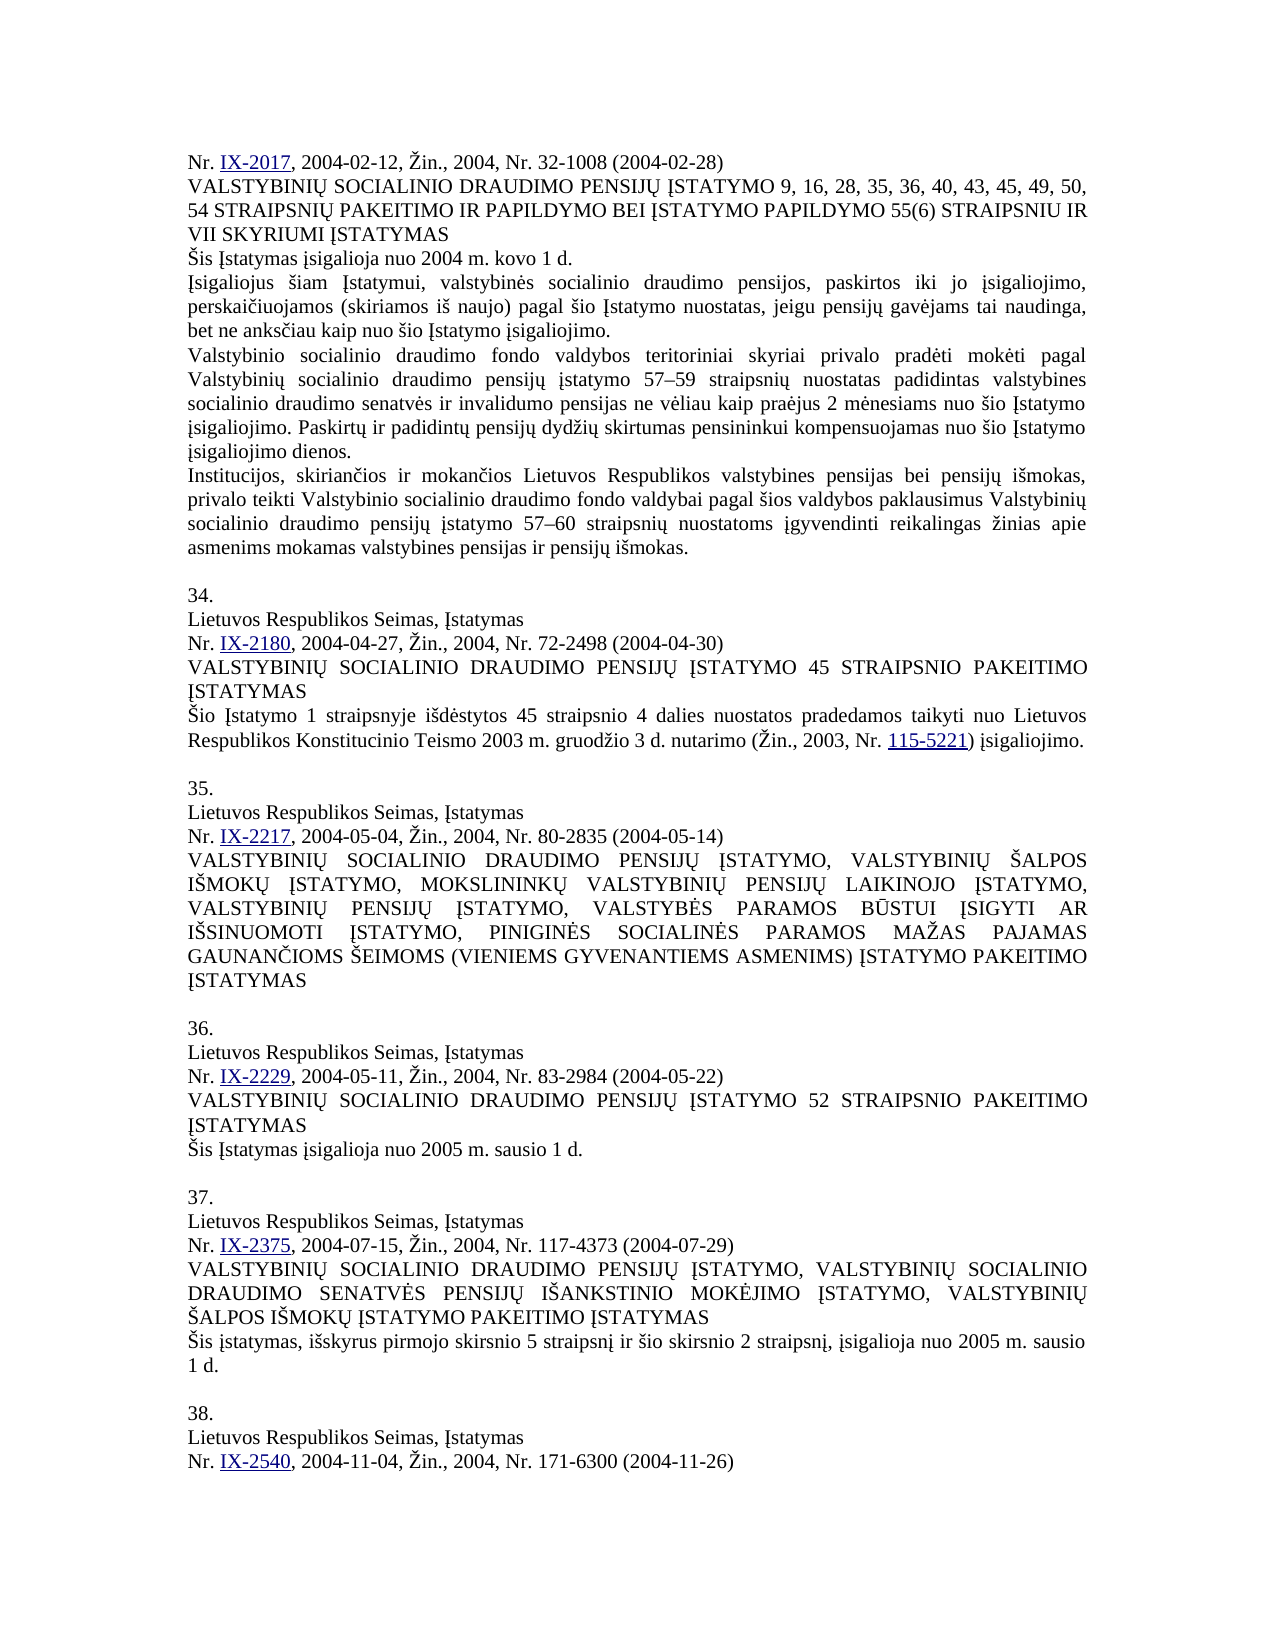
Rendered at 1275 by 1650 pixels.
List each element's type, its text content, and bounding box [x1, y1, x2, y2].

text Lietuvos Respublikos Seimas, Įstatymas [187, 1209, 1088, 1233]
text 34. [187, 583, 1088, 607]
text Valstybinio socialinio draudimo fondo valdybos teritoriniai skyriai privalo pradėti mokėti pagal Valstybinių socialinio draudimo pensijų įstatymo 57–59 straipsnių nuostatas padidintas valstybines socialinio draudimo senatvės ir invalidumo pensijas ne vėliau kaip praėjus 2 mėnesiams nuo šio Įstatymo įsigaliojimo. Paskirtų ir padidintų pensijų dydžių skirtumas pensininkui kompensuojamas nuo šio Įstatymo įsigaliojimo dienos. [187, 342, 1087, 463]
text Šis įstatymas, išskyrus pirmojo skirsnio 5 straipsnį ir šio skirsnio 2 straipsnį, įsigalioja nuo 2005 m. sausio 1 d. [187, 1329, 1088, 1377]
text Šis Įstatymas įsigalioja nuo 2005 m. sausio 1 d. [187, 1137, 1088, 1161]
text VALSTYBINIŲ SOCIALINIO DRAUDIMO PENSIJŲ ĮSTATYMO, VALSTYBINIŲ SOCIALINIO DRAUDIMO SENATVĖS PENSIJŲ IŠANKSTINIO MOKĖJIMO ĮSTATYMO, VALSTYBINIŲ ŠALPOS IŠMOKŲ ĮSTATYMO PAKEITIMO ĮSTATYMAS [187, 1257, 1088, 1329]
text VALSTYBINIŲ SOCIALINIO DRAUDIMO PENSIJŲ ĮSTATYMO 9, 16, 28, 35, 36, 40, 43, 45, 49, 50, 54 STRAIPSNIŲ PAKEITIMO IR PAPILDYMO BEI ĮSTATYMO PAPILDYMO 55(6) STRAIPSNIU IR VII SKYRIUMI ĮSTATYMAS [187, 174, 1088, 246]
text VALSTYBINIŲ SOCIALINIO DRAUDIMO PENSIJŲ ĮSTATYMO 45 STRAIPSNIO PAKEITIMO ĮSTATYMAS [187, 655, 1088, 703]
text Nr. IX-2180, 2004-04-27, Žin., 2004, Nr. 72-2498 (2004-04-30) [187, 631, 1088, 655]
text Šis Įstatymas įsigalioja nuo 2004 m. kovo 1 d. [187, 246, 1087, 270]
text 35. [187, 776, 1088, 800]
text Institucijos, skiriančios ir mokančios Lietuvos Respublikos valstybines pensijas bei pensijų išmokas, privalo teikti Valstybinio socialinio draudimo fondo valdybai pagal šios valdybos paklausimus Valstybinių socialinio draudimo pensijų įstatymo 57–60 straipsnių nuostatoms įgyvendinti reikalingas žinias apie asmenims mokamas valstybines pensijas ir pensijų išmokas. [187, 463, 1087, 559]
text Nr. IX-2017, 2004-02-12, Žin., 2004, Nr. 32-1008 (2004-02-28) [187, 150, 1088, 174]
text Lietuvos Respublikos Seimas, Įstatymas [187, 607, 1088, 631]
text 37. [187, 1185, 1088, 1209]
text 38. [187, 1401, 1088, 1425]
text Nr. IX-2540, 2004-11-04, Žin., 2004, Nr. 171-6300 (2004-11-26) [187, 1449, 1088, 1473]
text VALSTYBINIŲ SOCIALINIO DRAUDIMO PENSIJŲ ĮSTATYMO, VALSTYBINIŲ ŠALPOS IŠMOKŲ ĮSTATYMO, MOKSLININKŲ VALSTYBINIŲ PENSIJŲ LAIKINOJO ĮSTATYMO, VALSTYBINIŲ PENSIJŲ ĮSTATYMO, VALSTYBĖS PARAMOS BŪSTUI ĮSIGYTI AR IŠSINUOMOTI ĮSTATYMO, PINIGINĖS SOCIALINĖS PARAMOS MAŽAS PAJAMAS GAUNANČIOMS ŠEIMOMS (VIENIEMS GYVENANTIEMS ASMENIMS) ĮSTATYMO PAKEITIMO ĮSTATYMAS [187, 848, 1088, 992]
text Nr. IX-2229, 2004-05-11, Žin., 2004, Nr. 83-2984 (2004-05-22) [187, 1064, 1088, 1088]
text Įsigaliojus šiam Įstatymui, valstybinės socialinio draudimo pensijos, paskirtos iki jo įsigaliojimo, perskaičiuojamos (skiriamos iš naujo) pagal šio Įstatymo nuostatas, jeigu pensijų gavėjams tai naudinga, bet ne anksčiau kaip nuo šio Įstatymo įsigaliojimo. [187, 270, 1087, 342]
text Nr. IX-2375, 2004-07-15, Žin., 2004, Nr. 117-4373 (2004-07-29) [187, 1233, 1088, 1257]
text Lietuvos Respublikos Seimas, Įstatymas [187, 1425, 1088, 1449]
text 36. [187, 1016, 1088, 1040]
text Šio Įstatymo 1 straipsnyje išdėstytos 45 straipsnio 4 dalies nuostatos pradedamos taikyti nuo Lietuvos Respublikos Konstitucinio Teismo 2003 m. gruodžio 3 d. nutarimo (Žin., 2003, Nr. 115-5221) įsigaliojimo. [187, 703, 1088, 752]
text Nr. IX-2217, 2004-05-04, Žin., 2004, Nr. 80-2835 (2004-05-14) [187, 824, 1088, 848]
text Lietuvos Respublikos Seimas, Įstatymas [187, 800, 1088, 824]
text Lietuvos Respublikos Seimas, Įstatymas [187, 1040, 1088, 1064]
text VALSTYBINIŲ SOCIALINIO DRAUDIMO PENSIJŲ ĮSTATYMO 52 STRAIPSNIO PAKEITIMO ĮSTATYMAS [187, 1088, 1088, 1137]
